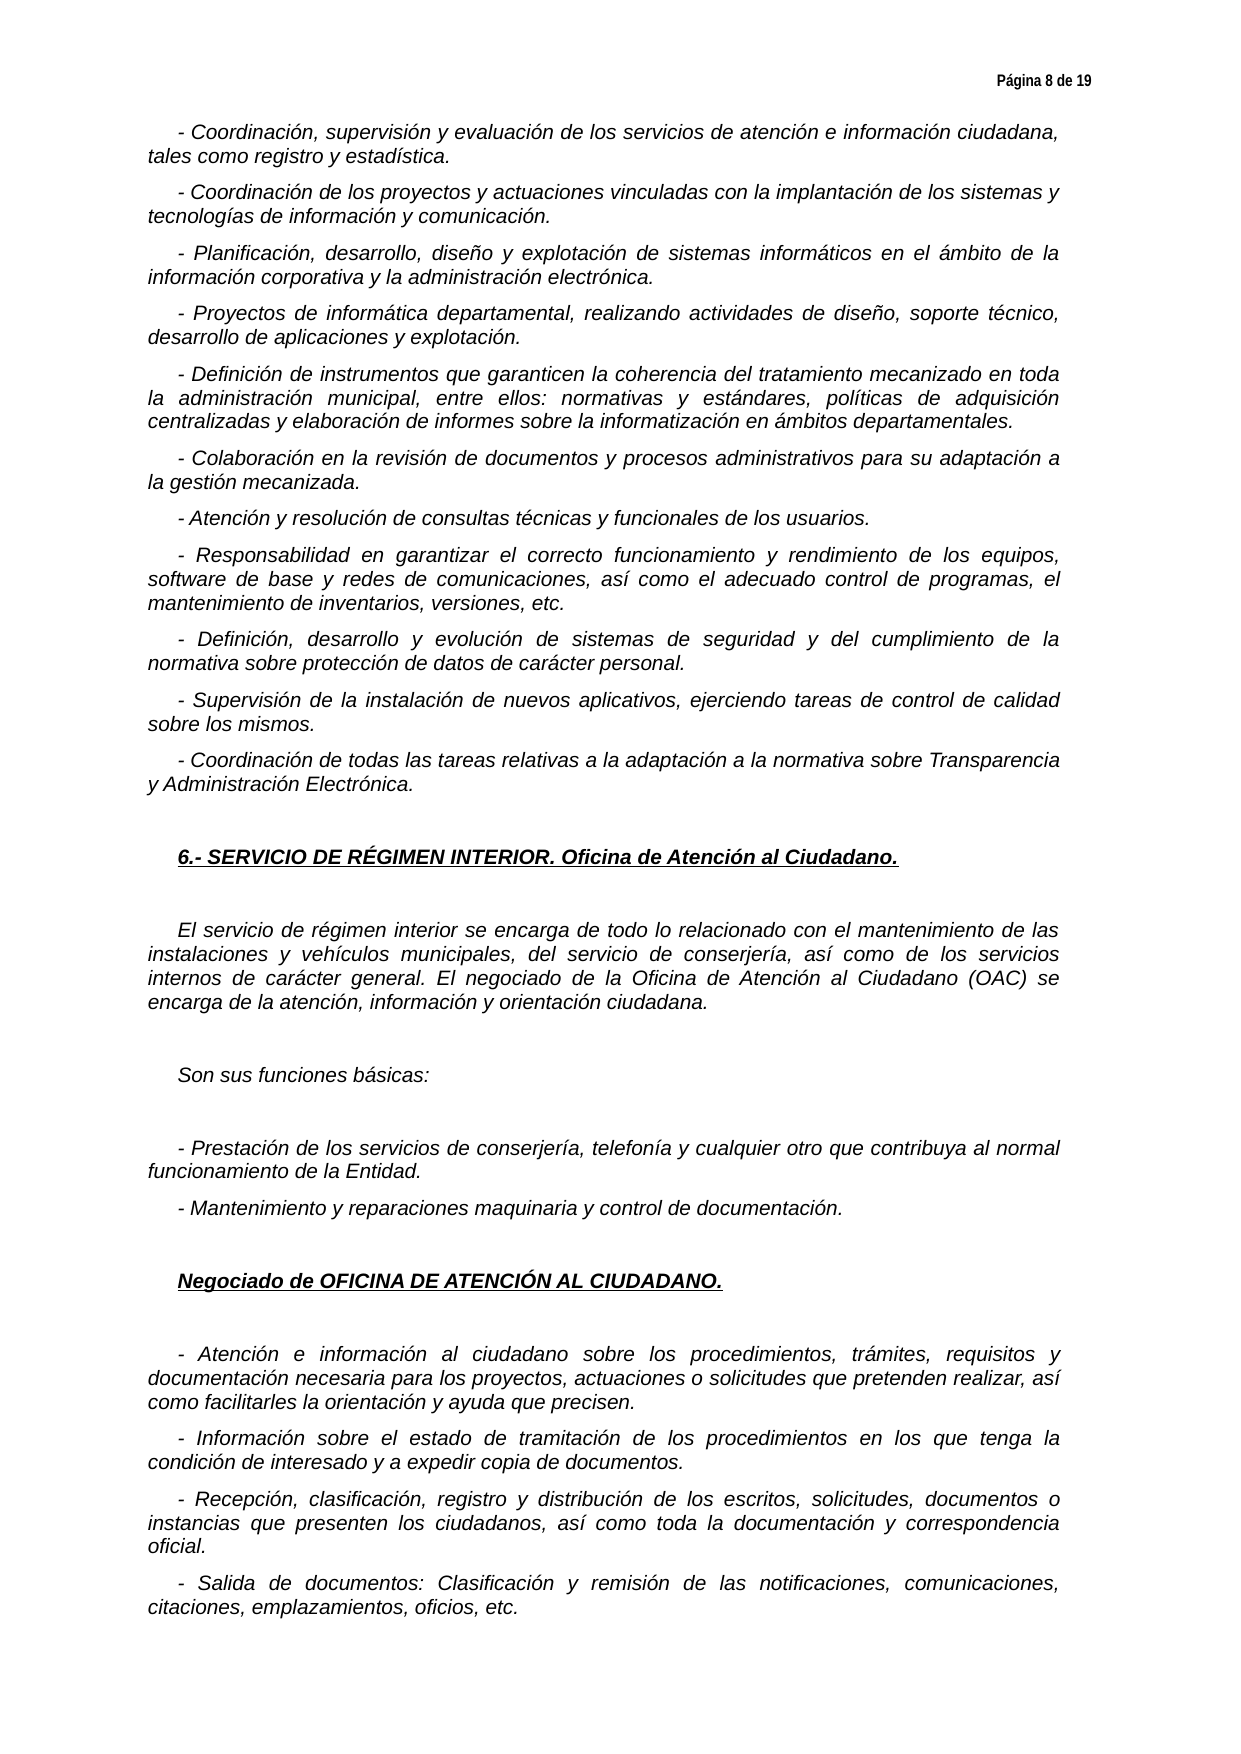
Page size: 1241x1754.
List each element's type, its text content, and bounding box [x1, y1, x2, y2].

text - Salida de documentos: Clasificación y remisión de las notificaciones, comunicaciones, citaciones, emplazamientos, oficios, etc. [148, 1571, 1063, 1619]
text Son sus funciones básicas: [148, 1062, 1063, 1086]
text 6.- SERVICIO DE RÉGIMEN INTERIOR. Oficina de Atención al Ciudadano. [148, 845, 1063, 869]
text - Planificación, desarrollo, diseño y explotación de sistemas informáticos en el ámbito de la información corporativa y la administración electrónica. [148, 241, 1063, 288]
text - Mantenimiento y reparaciones maquinaria y control de documentación. [148, 1196, 1063, 1220]
text - Definición de instrumentos que garanticen la coherencia del tratamiento mecanizado en toda la administración municipal, entre ellos: normativas y estándares, políticas de adquisición centralizadas y elaboración de informes sobre la informatización en ámbitos departamentales. [148, 361, 1063, 433]
text - Colaboración en la revisión de documentos y procesos administrativos para su adaptación a la gestión mecanizada. [148, 446, 1063, 494]
text - Supervisión de la instalación de nuevos aplicativos, ejerciendo tareas de control de calidad sobre los mismos. [148, 687, 1063, 735]
text - Coordinación de todas las tareas relativas a la adaptación a la normativa sobre Transparencia y Administración Electrónica. [148, 748, 1063, 796]
text - Proyectos de informática departamental, realizando actividades de diseño, soporte técnico, desarrollo de aplicaciones y explotación. [148, 301, 1063, 349]
text - Recepción, clasificación, registro y distribución de los escritos, solicitudes, documentos o instancias que presenten los ciudadanos, así como toda la documentación y correspondencia oficial. [148, 1486, 1063, 1558]
text - Coordinación de los proyectos y actuaciones vinculadas con la implantación de los sistemas y tecnologías de información y comunicación. [148, 180, 1063, 228]
text - Prestación de los servicios de conserjería, telefonía y cualquier otro que contribuya al normal funcionamiento de la Entidad. [148, 1135, 1063, 1183]
text - Definición, desarrollo y evolución de sistemas de seguridad y del cumplimiento de la normativa sobre protección de datos de carácter personal. [148, 627, 1063, 675]
text - Atención e información al ciudadano sobre los procedimientos, trámites, requisitos y documentación necesaria para los proyectos, actuaciones o solicitudes que pretenden realizar, así como facilitarles la orientación y ayuda que precisen. [148, 1342, 1063, 1413]
text Negociado de OFICINA DE ATENCIÓN AL CIUDADANO. [148, 1269, 1063, 1293]
text - Coordinación, supervisión y evaluación de los servicios de atención e información ciudadana, tales como registro y estadística. [148, 120, 1063, 168]
text El servicio de régimen interior se encarga de todo lo relacionado con el mantenimiento de las instalaciones y vehículos municipales, del servicio de conserjería, así como de los servicios internos de carácter general. El negociado de la Oficina de Atención al Ciudadano (OAC) se encarga de la atención, información y orientación ciudadana. [148, 918, 1063, 1013]
text - Atención y resolución de consultas técnicas y funcionales de los usuarios. [148, 506, 1063, 530]
text - Responsabilidad en garantizar el correcto funcionamiento y rendimiento de los equipos, software de base y redes de comunicaciones, así como el adecuado control de programas, el mantenimiento de inventarios, versiones, etc. [148, 543, 1063, 614]
text - Información sobre el estado de tramitación de los procedimientos en los que tenga la condición de interesado y a expedir copia de documentos. [148, 1426, 1063, 1474]
